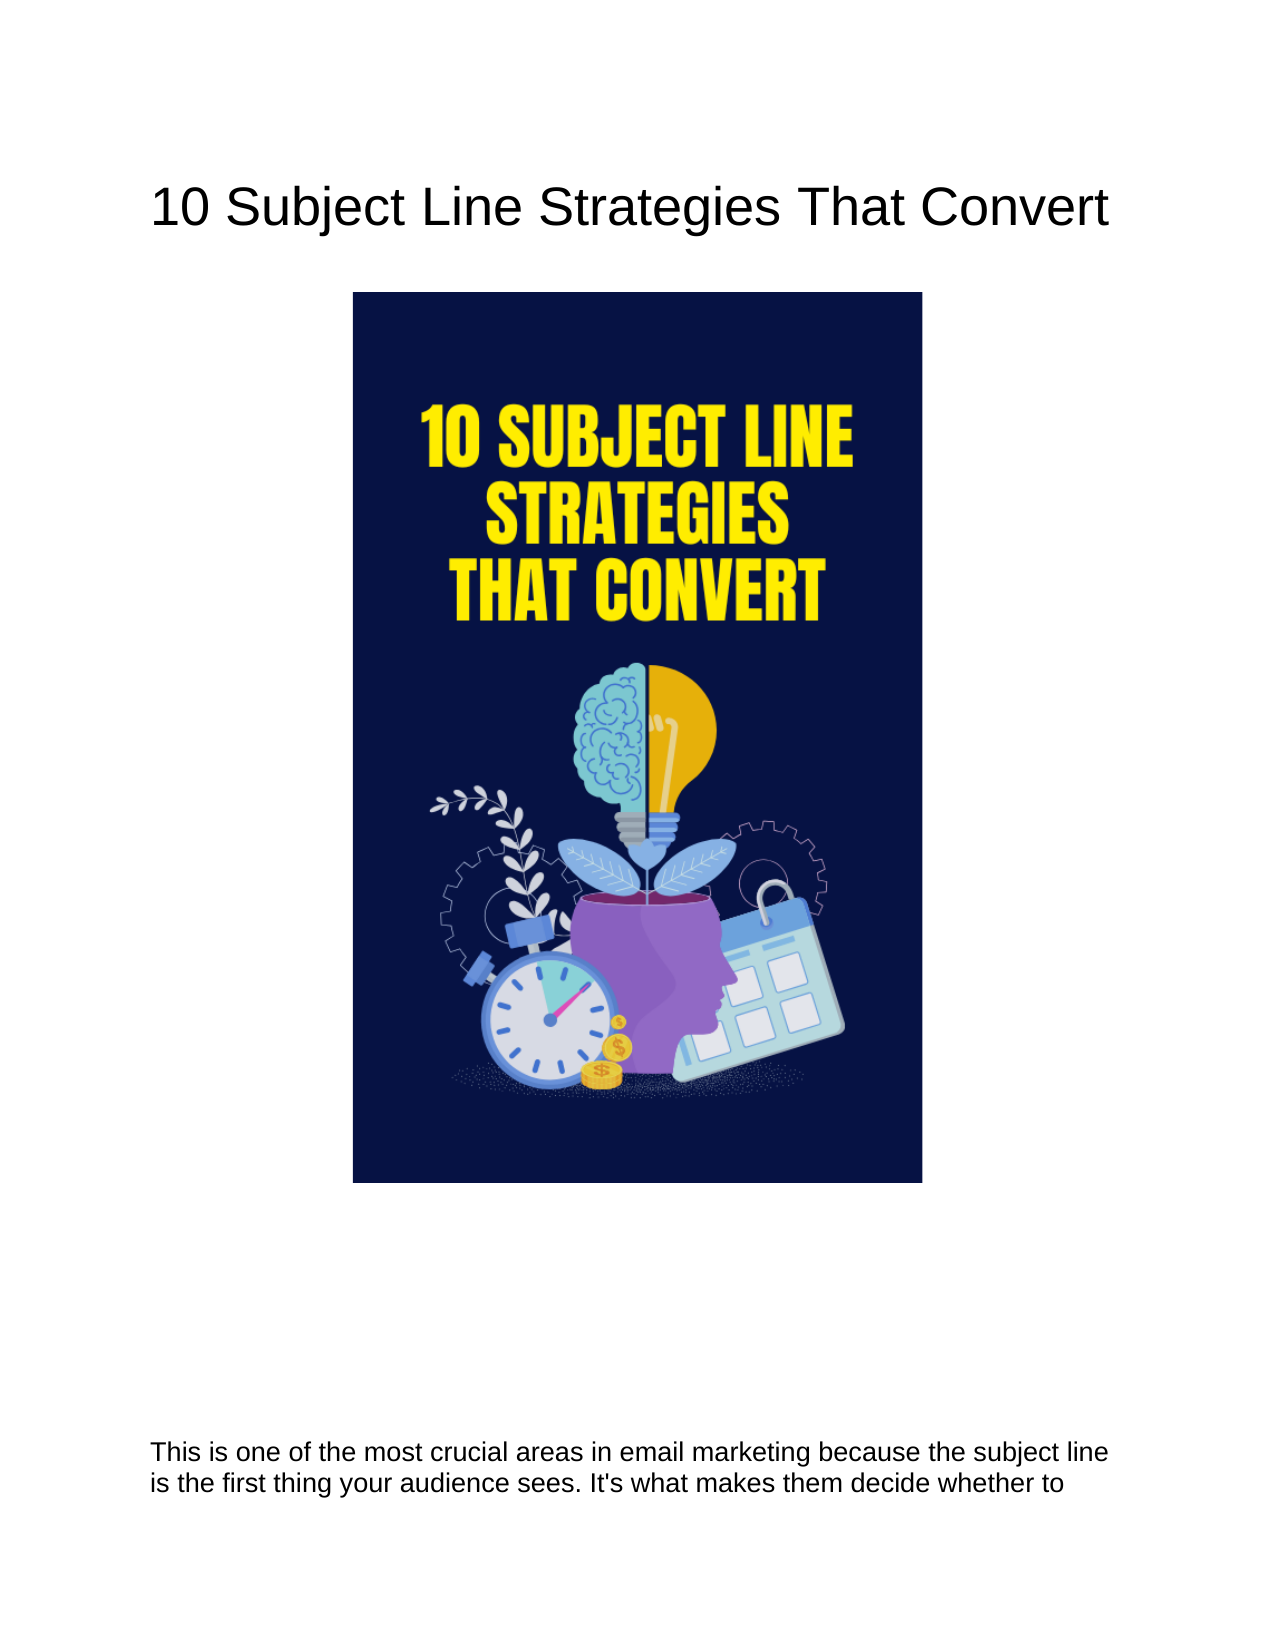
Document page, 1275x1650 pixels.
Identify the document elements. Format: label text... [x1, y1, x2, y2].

title 10 Subject Line Strategies That Convert [150, 175, 1125, 237]
text This is one of the most crucial areas in email marketing because the subject line is the first thing your audience sees. It's what makes them decide whether to [150, 1436, 1125, 1499]
picture [352, 292, 923, 1183]
